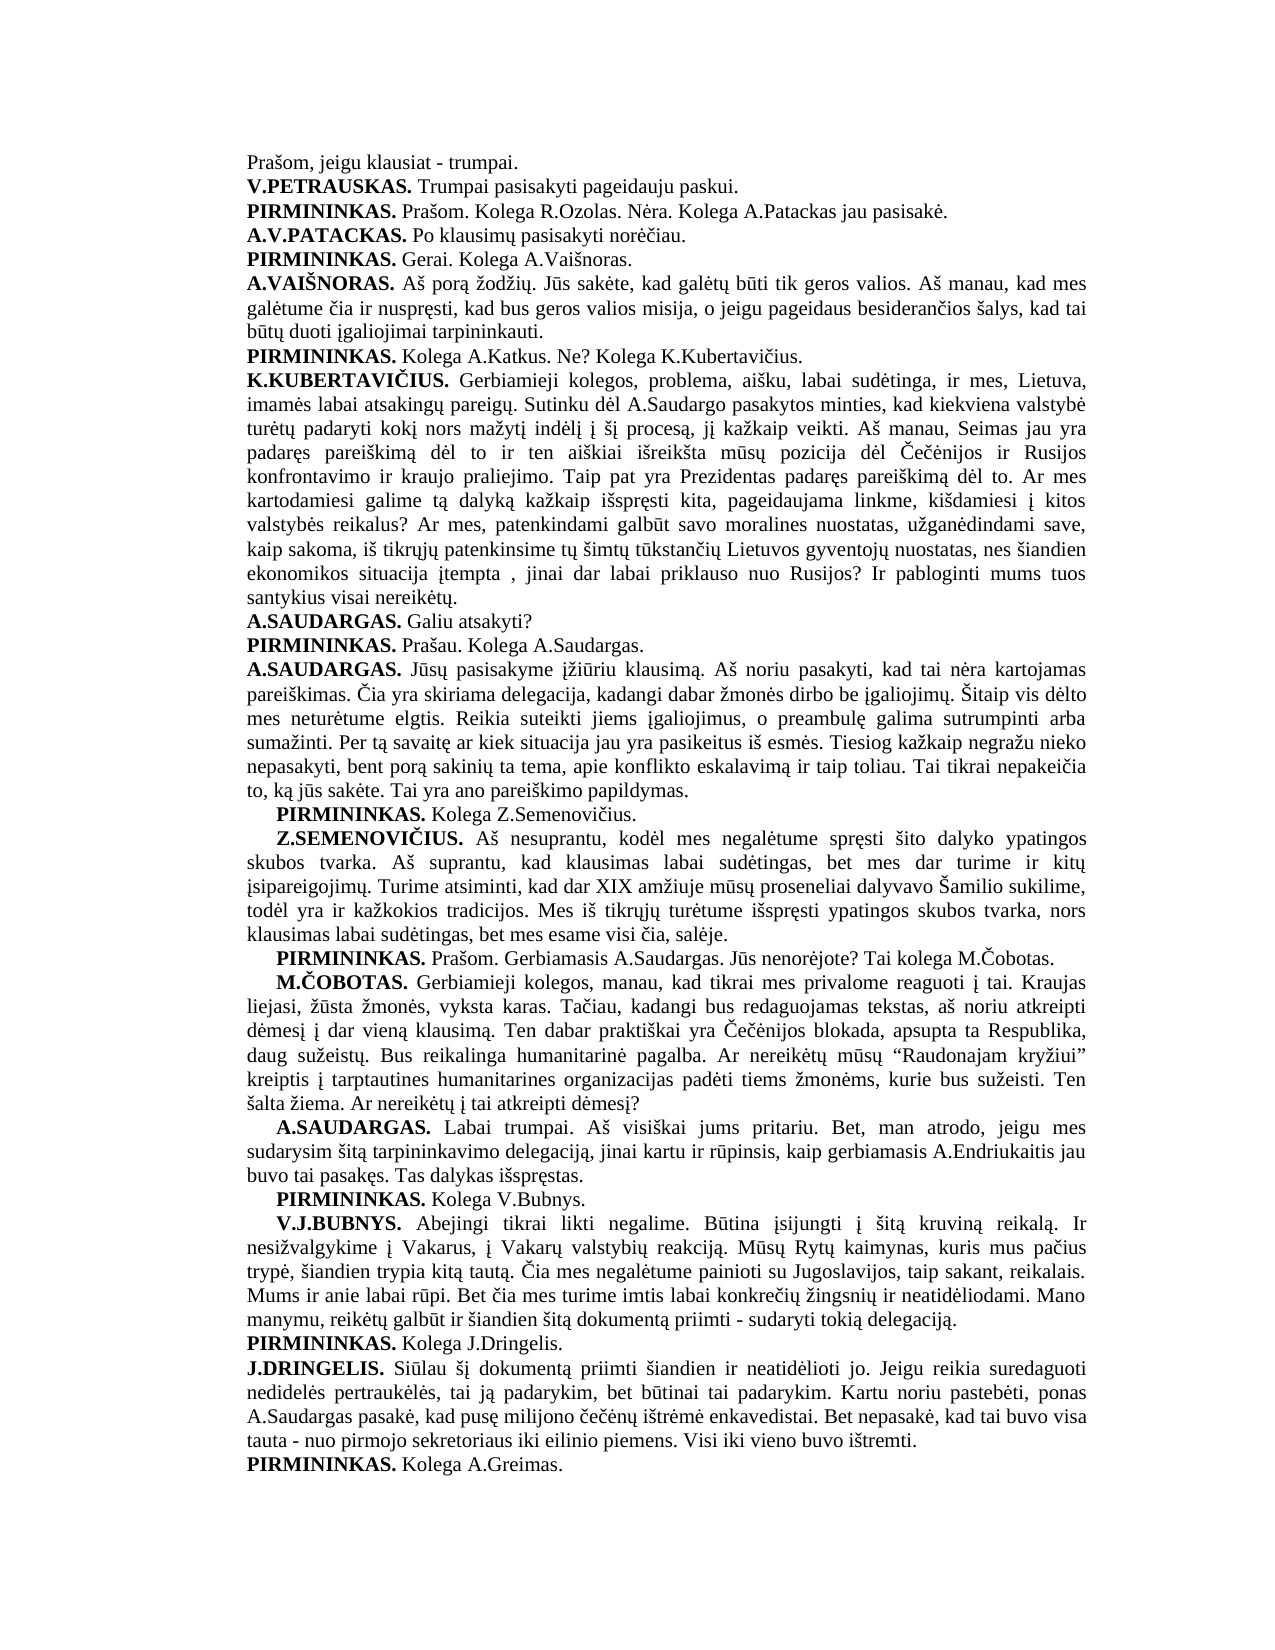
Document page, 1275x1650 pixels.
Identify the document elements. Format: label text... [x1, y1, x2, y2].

text A.VAIŠNORAS. Aš porą žodžių. Jūs sakėte, kad galėtų būti tik geros valios. Aš manau, kad mes galėtume čia ir nuspręsti, kad bus geros valios misija, o jeigu pageidaus besiderančios šalys, kad tai būtų duoti įgaliojimai tarpininkauti. [247, 271, 1087, 343]
text V.PETRAUSKAS. Trumpai pasisakyti pageidauju paskui. [247, 174, 1087, 198]
text PIRMININKAS. Kolega J.Dringelis. [247, 1331, 1087, 1355]
text J.DRINGELIS. Siūlau šį dokumentą priimti šiandien ir neatidėlioti jo. Jeigu reikia suredaguoti nedidelės pertraukėlės, tai ją padarykim, bet būtinai tai padarykim. Kartu noriu pastebėti, ponas A.Saudargas pasakė, kad pusę milijono čečėnų ištrėmė enkavedistai. Bet nepasakė, kad tai buvo visa tauta - nuo pirmojo sekretoriaus iki eilinio piemens. Visi iki vieno buvo ištremti. [247, 1356, 1087, 1452]
text PIRMININKAS. Prašau. Kolega A.Saudargas. [247, 633, 1087, 657]
text A.V.PATACKAS. Po klausimų pasisakyti norėčiau. [247, 223, 1087, 247]
text PIRMININKAS. Kolega A.Katkus. Ne? Kolega K.Kubertavičius. [247, 344, 1087, 368]
text K.KUBERTAVIČIUS. Gerbiamieji kolegos, problema, aišku, labai sudėtinga, ir mes, Lietuva, imamės labai atsakingų pareigų. Sutinku dėl A.Saudargo pasakytos minties, kad kiekviena valstybė turėtų padaryti kokį nors mažytį indėlį į šį procesą, jį kažkaip veikti. Aš manau, Seimas jau yra padaręs pareiškimą dėl to ir ten aiškiai išreikšta mūsų pozicija dėl Čečėnijos ir Rusijos konfrontavimo ir kraujo praliejimo. Taip pat yra Prezidentas padaręs pareiškimą dėl to. Ar mes kartodamiesi galime tą dalyką kažkaip išspręsti kita, pageidaujama linkme, kišdamiesi į kitos valstybės reikalus? Ar mes, patenkindami galbūt savo moralines nuostatas, užganėdindami save, kaip sakoma, iš tikrųjų patenkinsime tų šimtų tūkstančių Lietuvos gyventojų nuostatas, nes šiandien ekonomikos situacija įtempta , jinai dar labai priklauso nuo Rusijos? Ir pabloginti mums tuos santykius visai nereikėtų. [247, 368, 1087, 609]
text M.ČOBOTAS. Gerbiamieji kolegos, manau, kad tikrai mes privalome reaguoti į tai. Kraujas liejasi, žūsta žmonės, vyksta karas. Tačiau, kadangi bus redaguojamas tekstas, aš noriu atkreipti dėmesį į dar vieną klausimą. Ten dabar praktiškai yra Čečėnijos blokada, apsupta ta Respublika, daug sužeistų. Bus reikalinga humanitarinė pagalba. Ar nereikėtų mūsų “Raudonajam kryžiui” kreiptis į tarptautines humanitarines organizacijas padėti tiems žmonėms, kurie bus sužeisti. Ten šalta žiema. Ar nereikėtų į tai atkreipti dėmesį? [247, 970, 1087, 1115]
text Z.SEMENOVIČIUS. Aš nesuprantu, kodėl mes negalėtume spręsti šito dalyko ypatingos skubos tvarka. Aš suprantu, kad klausimas labai sudėtingas, bet mes dar turime ir kitų įsipareigojimų. Turime atsiminti, kad dar XIX amžiuje mūsų proseneliai dalyvavo Šamilio sukilime, todėl yra ir kažkokios tradicijos. Mes iš tikrųjų turėtume išspręsti ypatingos skubos tvarka, nors klausimas labai sudėtingas, bet mes esame visi čia, salėje. [247, 826, 1087, 946]
text A.SAUDARGAS. Galiu atsakyti? [247, 609, 1087, 633]
text PIRMININKAS. Kolega Z.Semenovičius. [247, 802, 1087, 826]
text A.SAUDARGAS. Jūsų pasisakyme įžiūriu klausimą. Aš noriu pasakyti, kad tai nėra kartojamas pareiškimas. Čia yra skiriama delegacija, kadangi dabar žmonės dirbo be įgaliojimų. Šitaip vis dėlto mes neturėtume elgtis. Reikia suteikti jiems įgaliojimus, o preambulę galima sutrumpinti arba sumažinti. Per tą savaitę ar kiek situacija jau yra pasikeitus iš esmės. Tiesiog kažkaip negražu nieko nepasakyti, bent porą sakinių ta tema, apie konflikto eskalavimą ir taip toliau. Tai tikrai nepakeičia to, ką jūs sakėte. Tai yra ano pareiškimo papildymas. [247, 657, 1087, 802]
text PIRMININKAS. Kolega V.Bubnys. [247, 1187, 1087, 1211]
text PIRMININKAS. Prašom. Gerbiamasis A.Saudargas. Jūs nenorėjote? Tai kolega M.Čobotas. [247, 946, 1087, 970]
text PIRMININKAS. Gerai. Kolega A.Vaišnoras. [247, 247, 1087, 271]
text PIRMININKAS. Kolega A.Greimas. [247, 1452, 1087, 1476]
text A.SAUDARGAS. Labai trumpai. Aš visiškai jums pritariu. Bet, man atrodo, jeigu mes sudarysim šitą tarpininkavimo delegaciją, jinai kartu ir rūpinsis, kaip gerbiamasis A.Endriukaitis jau buvo tai pasakęs. Tas dalykas išspręstas. [247, 1115, 1087, 1187]
text V.J.BUBNYS. Abejingi tikrai likti negalime. Būtina įsijungti į šitą kruviną reikalą. Ir nesižvalgykime į Vakarus, į Vakarų valstybių reakciją. Mūsų Rytų kaimynas, kuris mus pačius trypė, šiandien trypia kitą tautą. Čia mes negalėtume painioti su Jugoslavijos, taip sakant, reikalais. Mums ir anie labai rūpi. Bet čia mes turime imtis labai konkrečių žingsnių ir neatidėliodami. Mano manymu, reikėtų galbūt ir šiandien šitą dokumentą priimti - sudaryti tokią delegaciją. [247, 1211, 1087, 1331]
text PIRMININKAS. Prašom. Kolega R.Ozolas. Nėra. Kolega A.Patackas jau pasisakė. [247, 198, 1087, 223]
text Prašom, jeigu klausiat - trumpai. [247, 150, 1087, 174]
